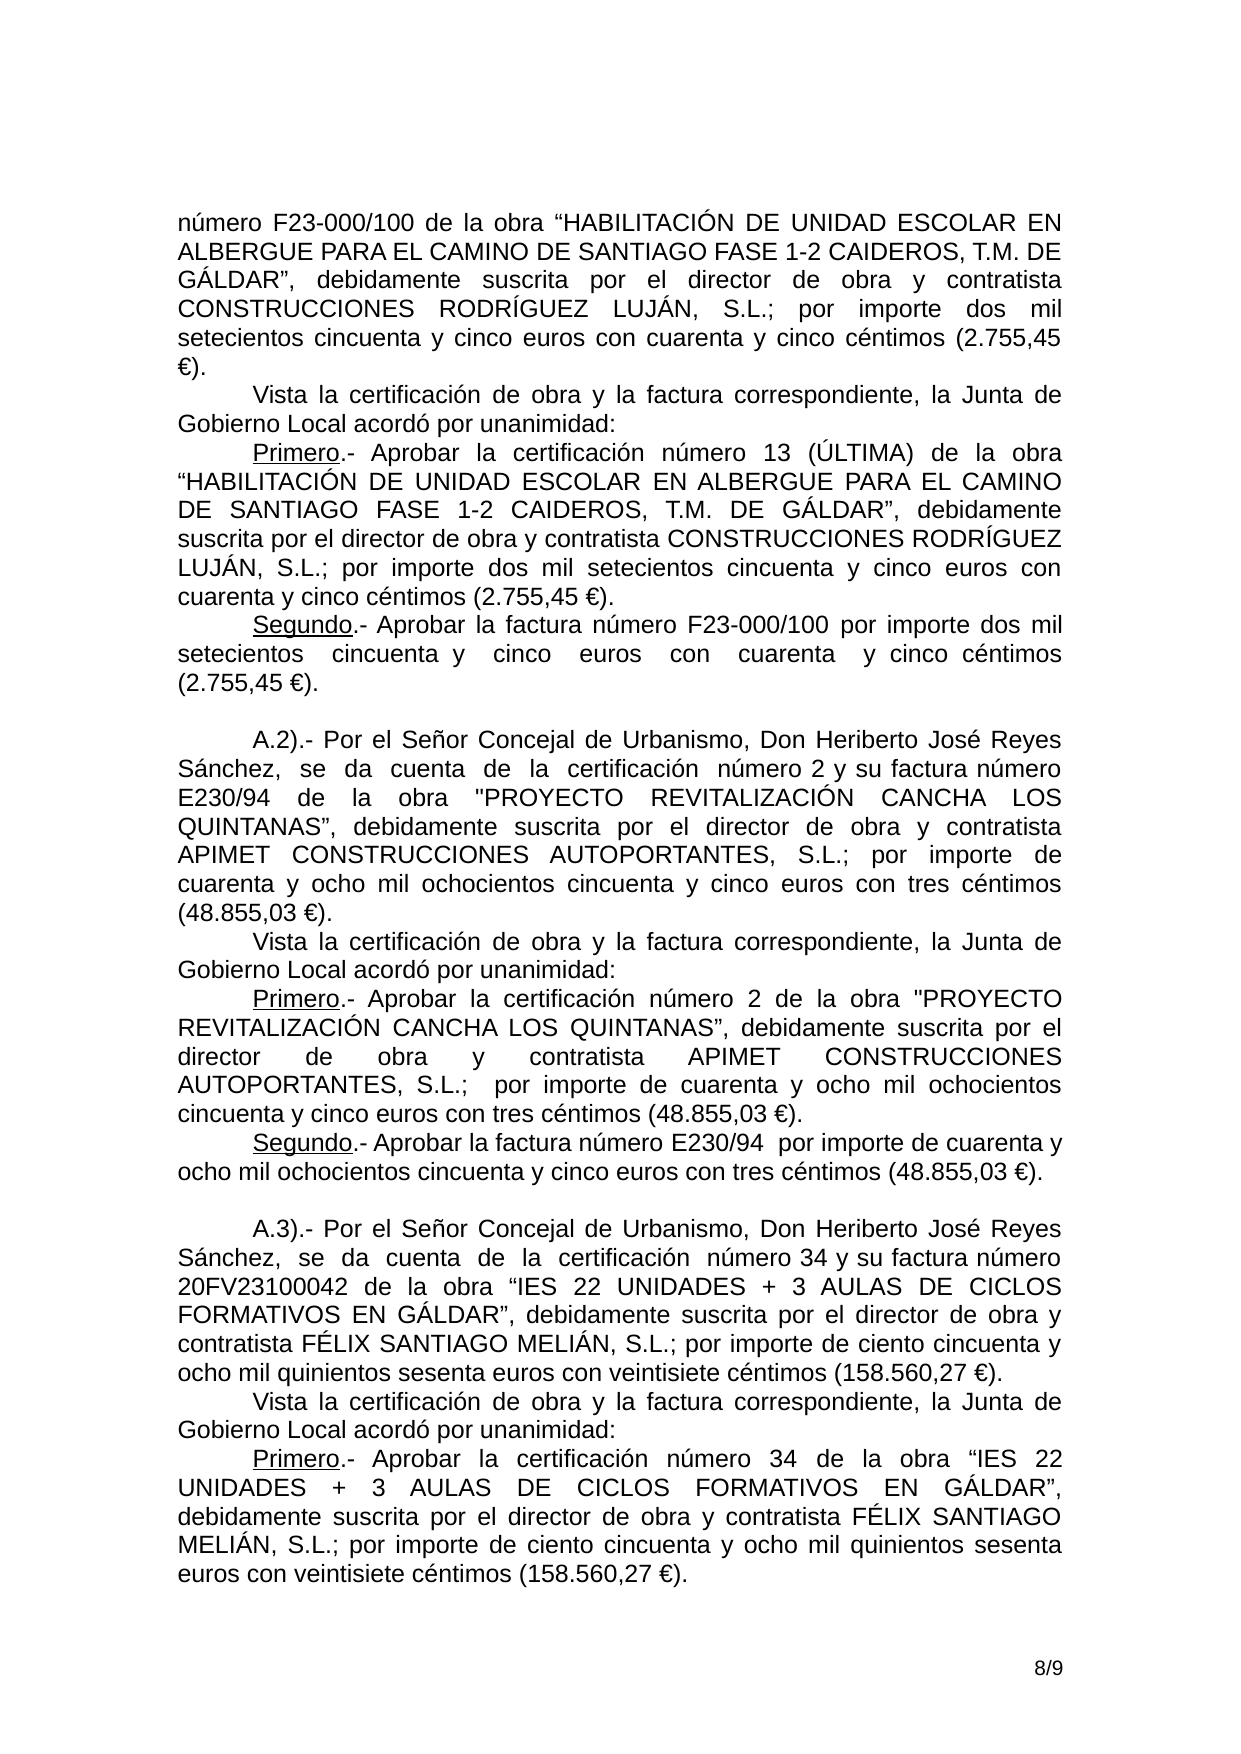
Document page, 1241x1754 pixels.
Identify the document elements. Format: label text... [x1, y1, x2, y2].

text número F23-000/100 de la obra “HABILITACIÓN DE UNIDAD ESCOLAR EN ALBERGUE PARA EL CAMINO DE SANTIAGO FASE 1-2 CAIDEROS, T.M. DE GÁLDAR”, debidamente suscrita por el director de obra y contratista CONSTRUCCIONES RODRÍGUEZ LUJÁN, S.L.; por importe dos mil setecientos cincuenta y cinco euros con cuarenta y cinco céntimos (2.755,45 €). [177, 208, 1063, 380]
text Primero.- Aprobar la certificación número 2 de la obra "PROYECTO REVITALIZACIÓN CANCHA LOS QUINTANAS”, debidamente suscrita por el director de obra y contratista APIMET CONSTRUCCIONES AUTOPORTANTES, S.L.; por importe de cuarenta y ocho mil ochocientos cincuenta y cinco euros con tres céntimos (48.855,03 €). [177, 984, 1063, 1128]
text Vista la certificación de obra y la factura correspondiente, la Junta de Gobierno Local acordó por unanimidad: [177, 1387, 1063, 1444]
text Segundo.- Aprobar la factura número E230/94 por importe de cuarenta y ocho mil ochocientos cincuenta y cinco euros con tres céntimos (48.855,03 €). [177, 1128, 1063, 1185]
text Primero.- Aprobar la certificación número 34 de la obra “IES 22 UNIDADES + 3 AULAS DE CICLOS FORMATIVOS EN GÁLDAR”, debidamente suscrita por el director de obra y contratista FÉLIX SANTIAGO MELIÁN, S.L.; por importe de ciento cincuenta y ocho mil quinientos sesenta euros con veintisiete céntimos (158.560,27 €). [177, 1444, 1063, 1588]
text Primero.- Aprobar la certificación número 13 (ÚLTIMA) de la obra “HABILITACIÓN DE UNIDAD ESCOLAR EN ALBERGUE PARA EL CAMINO DE SANTIAGO FASE 1-2 CAIDEROS, T.M. DE GÁLDAR”, debidamente suscrita por el director de obra y contratista CONSTRUCCIONES RODRÍGUEZ LUJÁN, S.L.; por importe dos mil setecientos cincuenta y cinco euros con cuarenta y cinco céntimos (2.755,45 €). [177, 438, 1063, 610]
text Segundo.- Aprobar la factura número F23-000/100 por importe dos mil setecientos cincuenta y cinco euros con cuarenta y cinco céntimos (2.755,45 €). [177, 610, 1063, 697]
text Vista la certificación de obra y la factura correspondiente, la Junta de Gobierno Local acordó por unanimidad: [177, 927, 1063, 984]
text Vista la certificación de obra y la factura correspondiente, la Junta de Gobierno Local acordó por unanimidad: [177, 380, 1063, 438]
text A.3).- Por el Señor Concejal de Urbanismo, Don Heriberto José Reyes Sánchez, se da cuenta de la certificación número 34 y su factura número 20FV23100042 de la obra “IES 22 UNIDADES + 3 AULAS DE CICLOS FORMATIVOS EN GÁLDAR”, debidamente suscrita por el director de obra y contratista FÉLIX SANTIAGO MELIÁN, S.L.; por importe de ciento cincuenta y ocho mil quinientos sesenta euros con veintisiete céntimos (158.560,27 €). [177, 1214, 1063, 1387]
text A.2).- Por el Señor Concejal de Urbanismo, Don Heriberto José Reyes Sánchez, se da cuenta de la certificación número 2 y su factura número E230/94 de la obra "PROYECTO REVITALIZACIÓN CANCHA LOS QUINTANAS”, debidamente suscrita por el director de obra y contratista APIMET CONSTRUCCIONES AUTOPORTANTES, S.L.; por importe de cuarenta y ocho mil ochocientos cincuenta y cinco euros con tres céntimos (48.855,03 €). [177, 725, 1063, 927]
